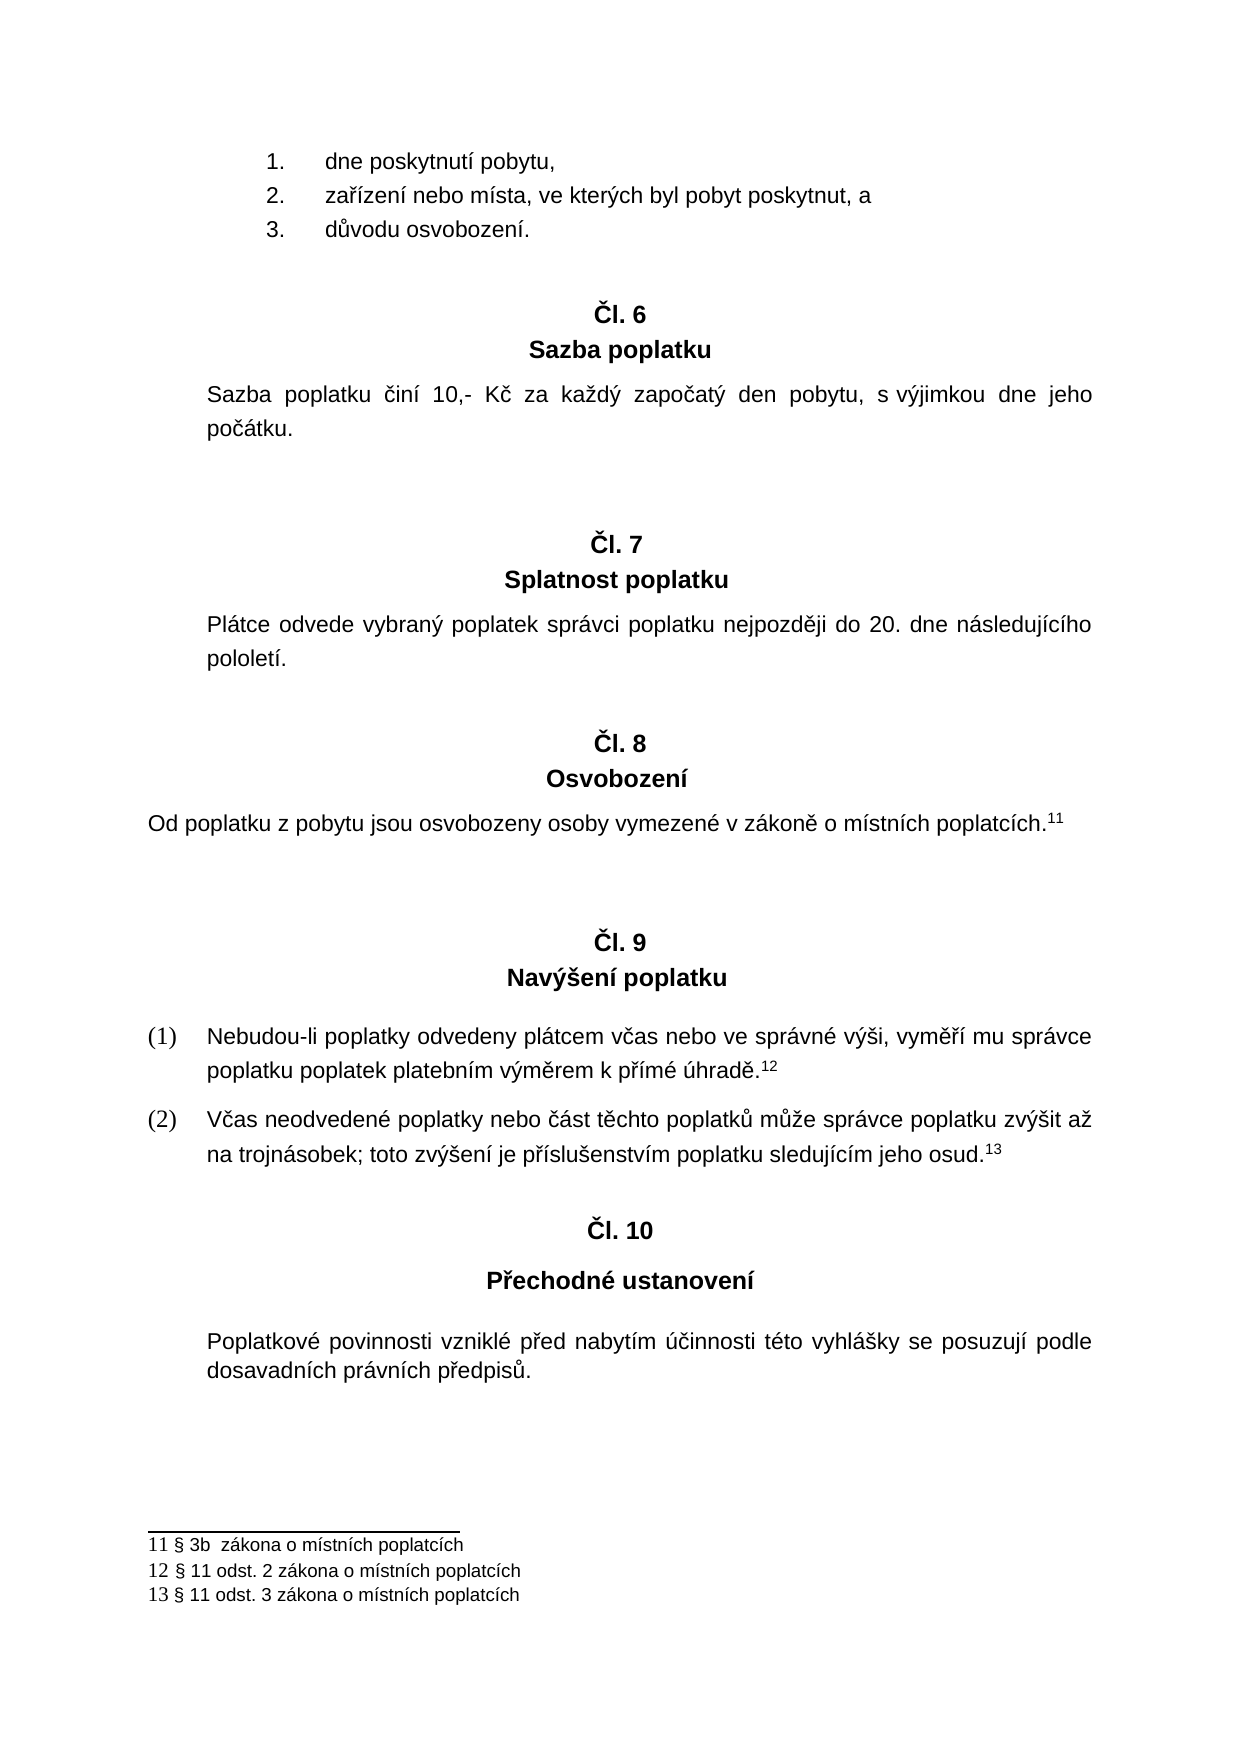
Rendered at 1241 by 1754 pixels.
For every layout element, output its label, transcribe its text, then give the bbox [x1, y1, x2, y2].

text Splatnost poplatku [148, 565, 1093, 594]
text Přechodné ustanovení [148, 1266, 1093, 1295]
text Od poplatku z pobytu jsou osvobozeny osoby vymezené v zákoně o místních poplatcích. [148, 809, 1093, 836]
list § 11 odst. 3 zákona o místních poplatcích [148, 1582, 1093, 1606]
list Nebudou-li poplatky odvedeny plátcem včas nebo ve správné výši, vyměří mu správce poplatku poplatek platebním výměrem k přímé úhradě. [148, 1021, 1093, 1084]
text § 3b zákona o místních poplatcích [148, 1532, 1093, 1556]
text Sazba poplatku činí 10,- Kč za každý započatý den pobytu, s výjimkou dne jeho počátku. [207, 381, 1093, 441]
list Včas neodvedené poplatky nebo část těchto poplatků může správce poplatku zvýšit až na trojnásobek; toto zvýšení je příslušenstvím poplatku sledujícím jeho osud. [148, 1104, 1093, 1167]
text Čl. 9 [148, 928, 1093, 957]
text Čl. 6 [148, 300, 1093, 329]
text Osvobození [148, 764, 1093, 793]
list zařízení nebo místa, ve kterých byl pobyt poskytnut, a [266, 182, 1093, 208]
list důvodu osvobození. [266, 216, 1093, 242]
text Plátce odvede vybraný poplatek správci poplatku nejpozději do 20. dne následujícího pololetí. [207, 611, 1093, 671]
text Poplatkové povinnosti vzniklé před nabytím účinnosti této vyhlášky se posuzují podle dosavadních právních předpisů. [207, 1328, 1093, 1383]
list § 11 odst. 2 zákona o místních poplatcích [148, 1556, 1093, 1582]
text Čl. 10 [148, 1216, 1093, 1245]
text Sazba poplatku [148, 335, 1093, 364]
text Čl. 7 [148, 530, 1093, 559]
text Čl. 8 [148, 729, 1093, 758]
list dne poskytnutí pobytu, [266, 148, 1093, 174]
text Navýšení poplatku [148, 963, 1093, 992]
